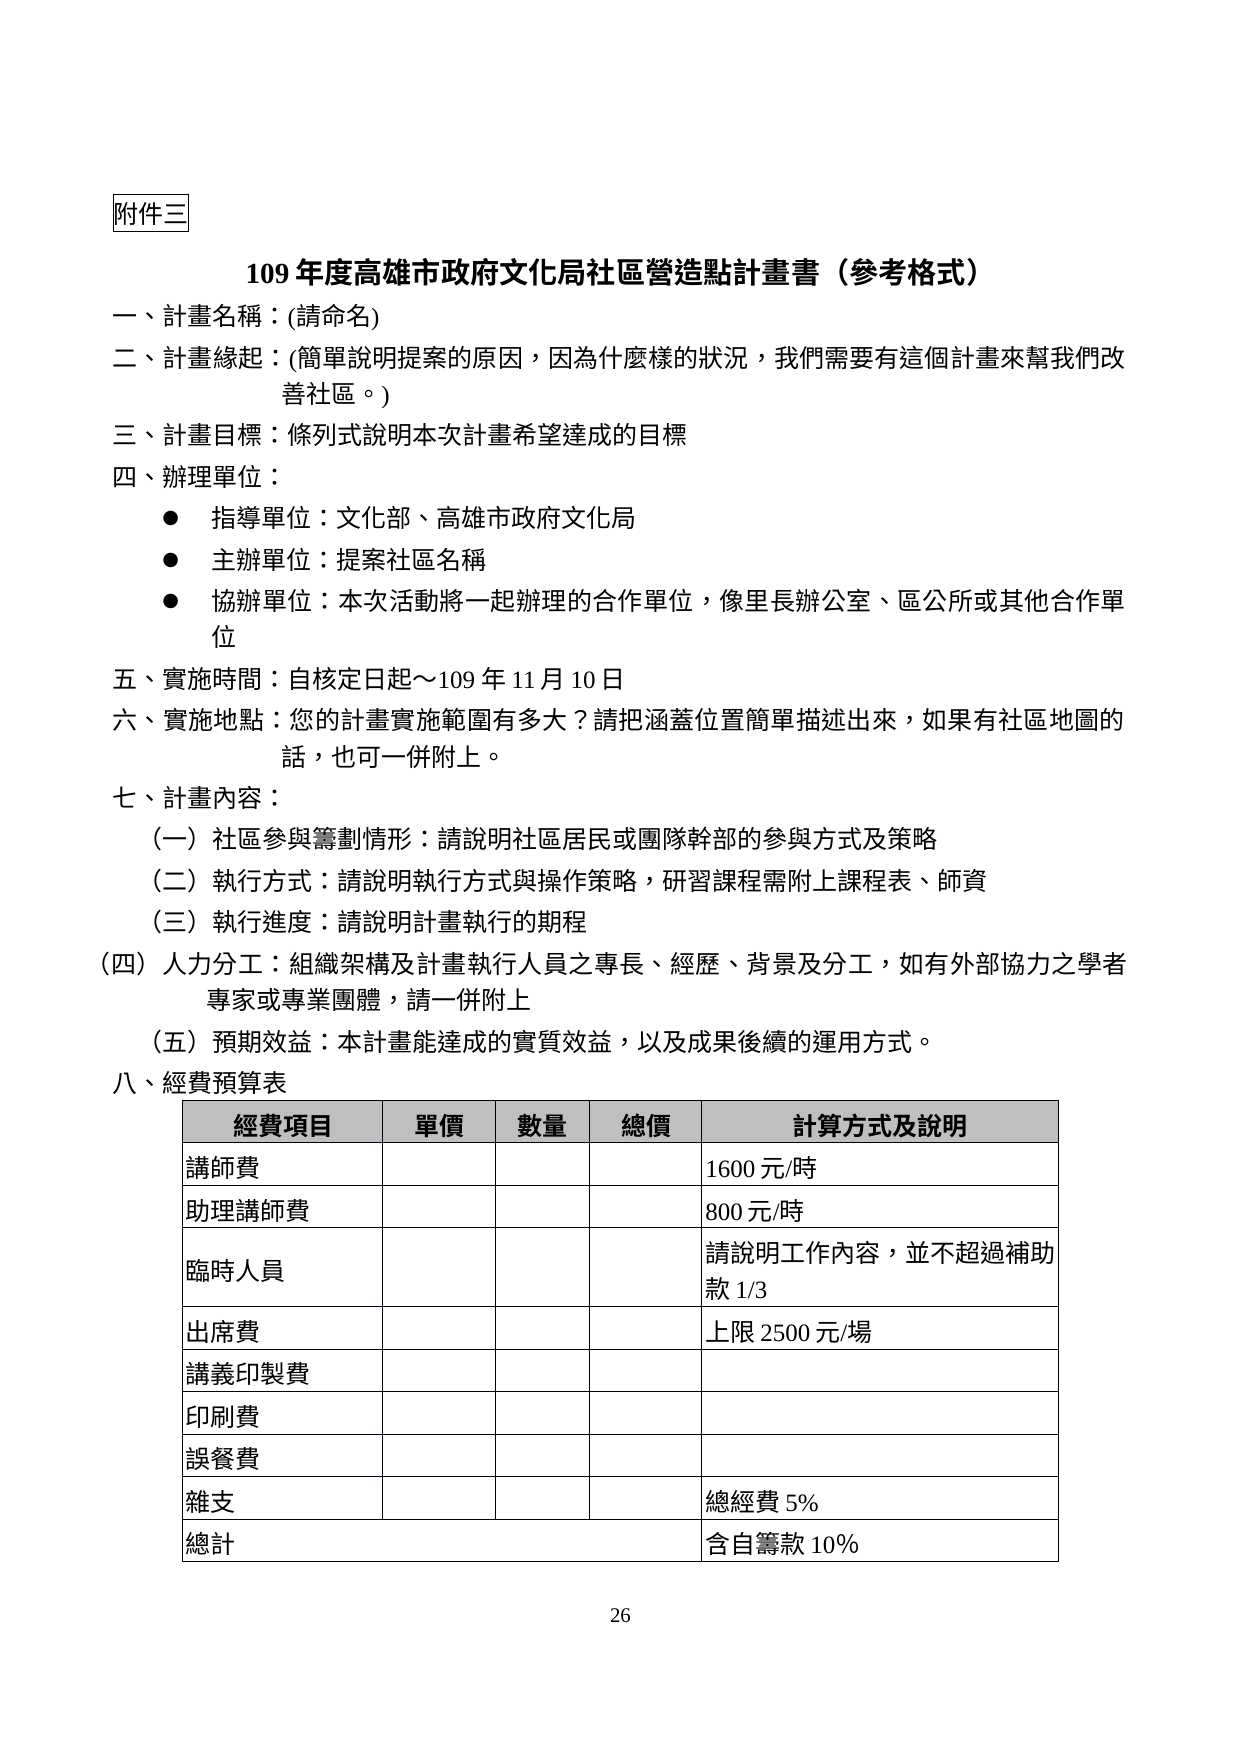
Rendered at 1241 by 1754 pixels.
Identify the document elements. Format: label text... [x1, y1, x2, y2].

table_cell [702, 1392, 1058, 1433]
table_cell [383, 1186, 495, 1227]
table_cell [496, 1350, 589, 1391]
table_cell [590, 1186, 701, 1227]
table_cell [590, 1350, 701, 1391]
table_cell [383, 1228, 495, 1306]
table_cell [496, 1435, 589, 1476]
table_cell [383, 1307, 495, 1348]
text 八、經費預算表 [112, 1063, 1128, 1100]
table_cell [496, 1186, 589, 1227]
table_cell 800元/時 [702, 1186, 1058, 1227]
table_header 計算方式及說明 [702, 1101, 1058, 1142]
text 附件三 [112, 169, 1128, 244]
table_cell 1600元/時 [702, 1143, 1058, 1185]
list 指導單位：文化部、高雄市政府文化局 [161, 499, 1128, 535]
text 五、實施時間：自核定日起～109 年11月10日 [112, 659, 1128, 696]
text （三）執行進度：請說明計畫執行的期程 [137, 903, 1128, 939]
table_cell [590, 1143, 701, 1185]
table_cell [383, 1435, 495, 1476]
text （四）人力分工：組織架構及計畫執行人員之專長、經歷、背景及分工，如有外部協力之學者專家或專業團體，請一併附上 [25, 944, 1128, 1017]
table_header 經費項目 [183, 1101, 382, 1142]
table_cell [496, 1477, 589, 1518]
text 四、辦理單位： [112, 457, 1128, 493]
table_cell 請說明工作內容，並不超過補助款1/3 [702, 1228, 1058, 1306]
text 一、計畫名稱：(請命名) [112, 297, 1128, 333]
table_cell [383, 1392, 495, 1433]
text 七、計畫內容： [112, 778, 1128, 815]
text （二）執行方式：請說明執行方式與操作策略，研習課程需附上課程表、師資 [137, 861, 1128, 898]
table_cell 總經費5% [702, 1477, 1058, 1518]
table_cell 印刷費 [183, 1392, 382, 1433]
table_cell 出席費 [183, 1307, 382, 1348]
table_header 單價 [383, 1101, 495, 1142]
table_cell 總計 [183, 1520, 701, 1561]
text 六、實施地點：您的計畫實施範圍有多大？請把涵蓋位置簡單描述出來，如果有社區地圖的話，也可一併附上。 [112, 701, 1128, 773]
table_cell [590, 1307, 701, 1348]
table_cell [496, 1143, 589, 1185]
table_cell [590, 1477, 701, 1518]
table_cell [496, 1228, 589, 1306]
table_cell [702, 1435, 1058, 1476]
table_cell 雜支 [183, 1477, 382, 1518]
table_header 總價 [590, 1101, 701, 1142]
table_cell 講義印製費 [183, 1350, 382, 1391]
table_cell [496, 1392, 589, 1433]
table_cell 臨時人員 [183, 1228, 382, 1306]
table_header 數量 [496, 1101, 589, 1142]
text 二、計畫緣起：(簡單說明提案的原因，因為什麼樣的狀況，我們需要有這個計畫來幫我們改善社區。) [112, 338, 1128, 411]
list 協辦單位：本次活動將一起辦理的合作單位，像里長辦公室、區公所或其他合作單位 [161, 582, 1128, 654]
table_cell [590, 1392, 701, 1433]
table_cell [590, 1228, 701, 1306]
table_cell 誤餐費 [183, 1435, 382, 1476]
table_cell [702, 1350, 1058, 1391]
table_cell [383, 1477, 495, 1518]
text （一）社區參與籌劃情形：請說明社區居民或團隊幹部的參與方式及策略 [137, 820, 1128, 856]
table_cell [590, 1435, 701, 1476]
table_cell 上限2500元/場 [702, 1307, 1058, 1348]
table_cell 助理講師費 [183, 1186, 382, 1227]
table_cell [496, 1307, 589, 1348]
table_cell 含自籌款10％ [702, 1520, 1058, 1561]
list 主辦單位：提案社區名稱 [161, 540, 1128, 576]
table_cell [383, 1350, 495, 1391]
table_cell [383, 1143, 495, 1185]
text （五）預期效益：本計畫能達成的實質效益，以及成果後續的運用方式。 [137, 1022, 1128, 1058]
table_cell 講師費 [183, 1143, 382, 1185]
text 109年度高雄市政府文化局社區營造點計畫書（參考格式） [112, 249, 1128, 291]
text 三、計畫目標：條列式說明本次計畫希望達成的目標 [112, 416, 1128, 452]
